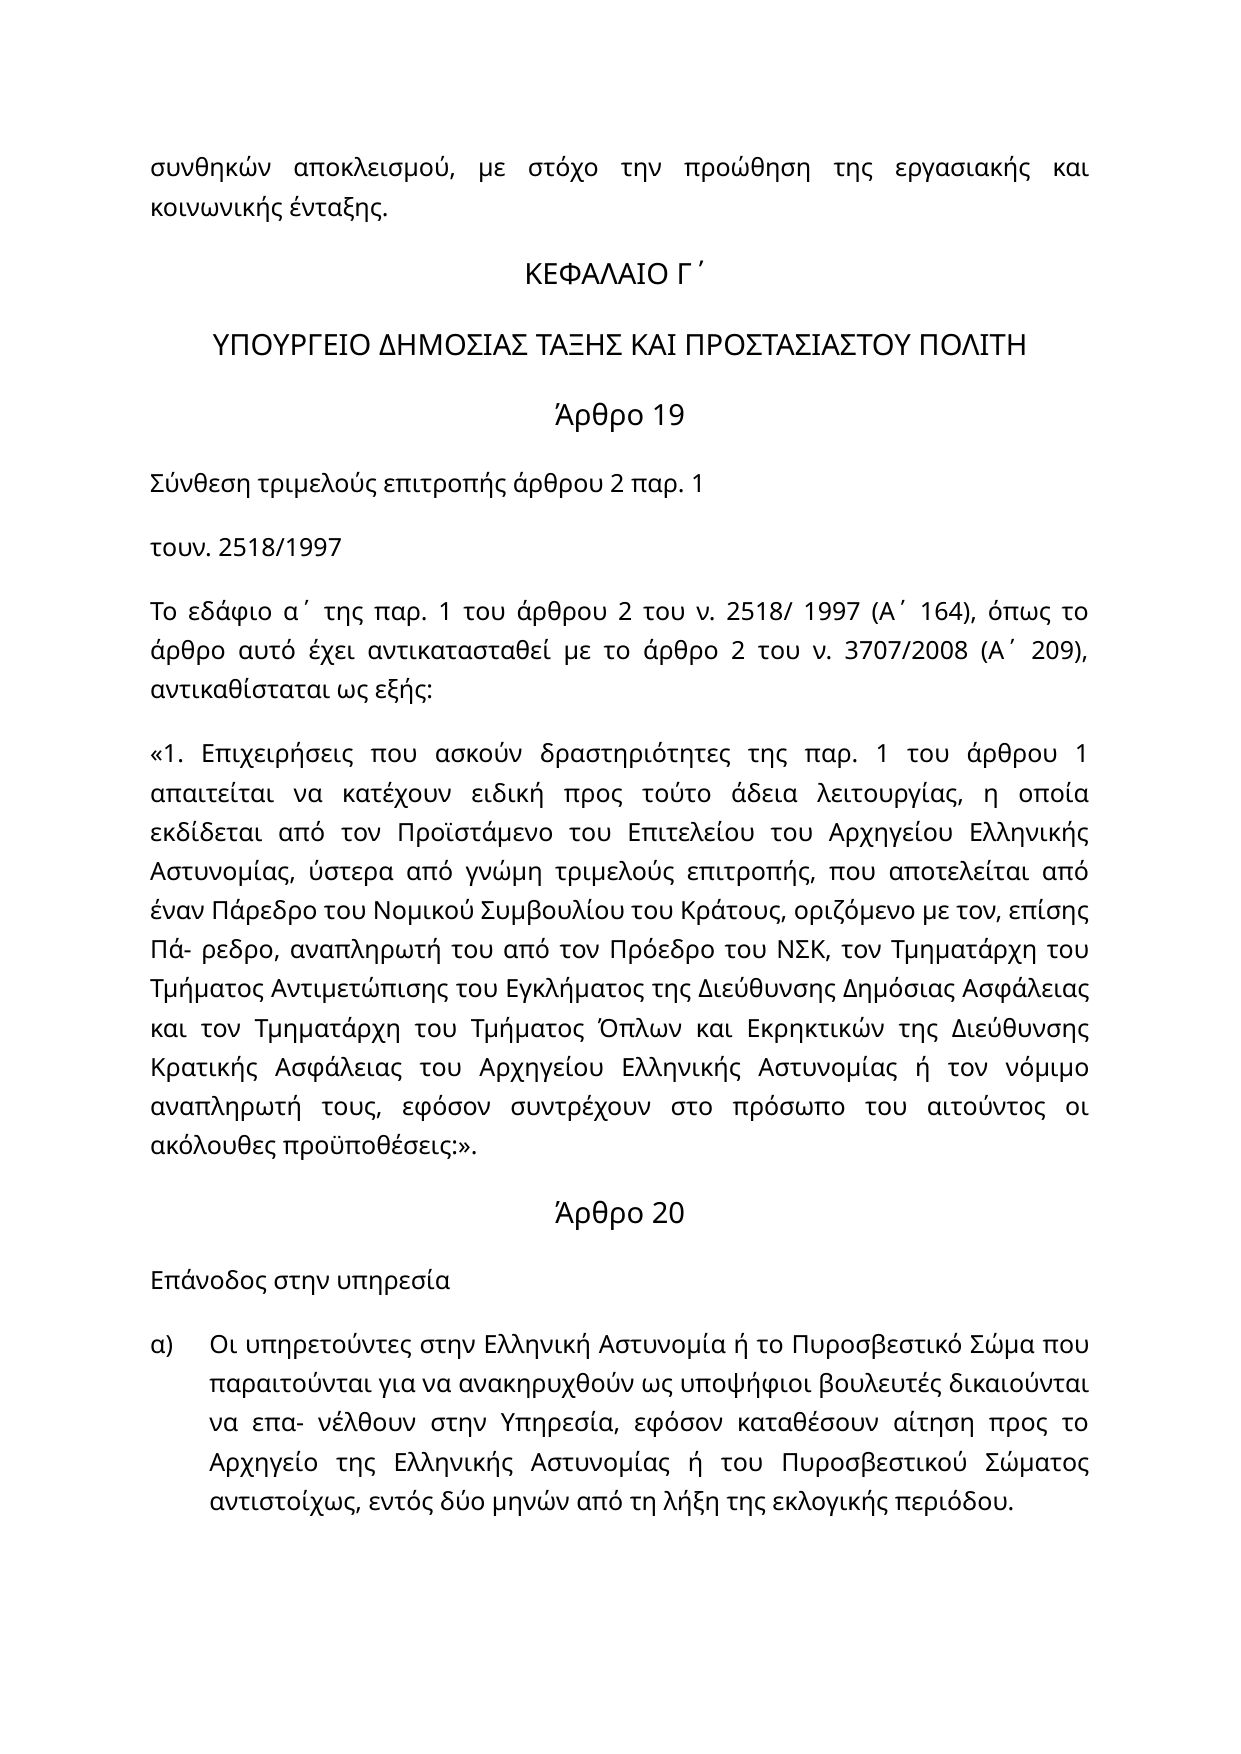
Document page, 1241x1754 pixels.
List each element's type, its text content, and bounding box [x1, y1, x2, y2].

subtitle Άρθρο 19 [150, 394, 1090, 434]
text Σύνθεση τριμελούς επιτροπής άρθρου 2 παρ. 1 [150, 465, 1090, 499]
text «1. Επιχειρήσεις που ασκούν δραστηριότητες της παρ. 1 του άρθρου 1 απαιτείται να κατέχουν ειδική προς τούτο άδεια λειτουργίας, η οποία εκδίδεται από τον Προϊστάμενο του Επιτελείου του Αρχηγείου Ελληνικής Αστυνομίας, ύστερα από γνώμη τριμελούς επιτροπής, που αποτελείται από έναν Πάρεδρο του Νομικού Συμβουλίου του Κράτους, οριζόμενο με τον, επίσης Πά- ρεδρο, αναπληρωτή του από τον Πρόεδρο του ΝΣΚ, τον Τμηματάρχη του Τμήματος Αντιμετώπισης του Εγκλήματος της Διεύθυνσης Δημόσιας Ασφάλειας και τον Τμηματάρχη του Τμήματος Όπλων και Εκρηκτικών της Διεύθυνσης Κρατικής Ασφάλειας του Αρχηγείου Ελληνικής Αστυνομίας ή τον νόμιμο αναπληρωτή τους, εφόσον συντρέχουν στο πρόσωπο του αιτούντος οι ακόλουθες προϋποθέσεις:». [150, 736, 1090, 1162]
text τουν. 2518/1997 [150, 529, 1090, 563]
subtitle Άρθρο 20 [150, 1192, 1090, 1232]
text Το εδάφιο α΄ της παρ. 1 του άρθρου 2 του ν. 2518/ 1997 (Α΄ 164), όπως το άρθρο αυτό έχει αντικατασταθεί με το άρθρο 2 του ν. 3707/2008 (Α΄ 209), αντικαθίσταται ως εξής: [150, 593, 1090, 706]
list α) Οι υπηρετούντες στην Ελληνική Αστυνομία ή το Πυροσβεστικό Σώμα που παραιτούνται για να ανακηρυχθούν ως υποψήφιοι βουλευτές δικαιούνται να επα- νέλθουν στην Υπηρεσία, εφόσον καταθέσουν αίτηση προς το Αρχηγείο της Ελληνικής Αστυνομίας ή του Πυροσβεστικού Σώματος αντιστοίχως, εντός δύο μηνών από τη λήξη της εκλογικής περιόδου. [150, 1327, 1090, 1517]
text Επάνοδος στην υπηρεσία [150, 1262, 1090, 1297]
subtitle ΥΠΟΥΡΓΕΙΟ ΔΗΜΟΣΙΑΣ ΤΑΞΗΣ ΚΑΙ ΠΡΟΣΤΑΣΙΑΣΤΟΥ ΠΟΛΙΤΗ [150, 324, 1090, 364]
subtitle ΚΕΦΑΛΑΙΟ Γ΄ [150, 253, 1090, 293]
text συνθηκών αποκλεισμού, με στόχο την προώθηση της εργασιακής και κοινωνικής ένταξης. [150, 150, 1090, 223]
